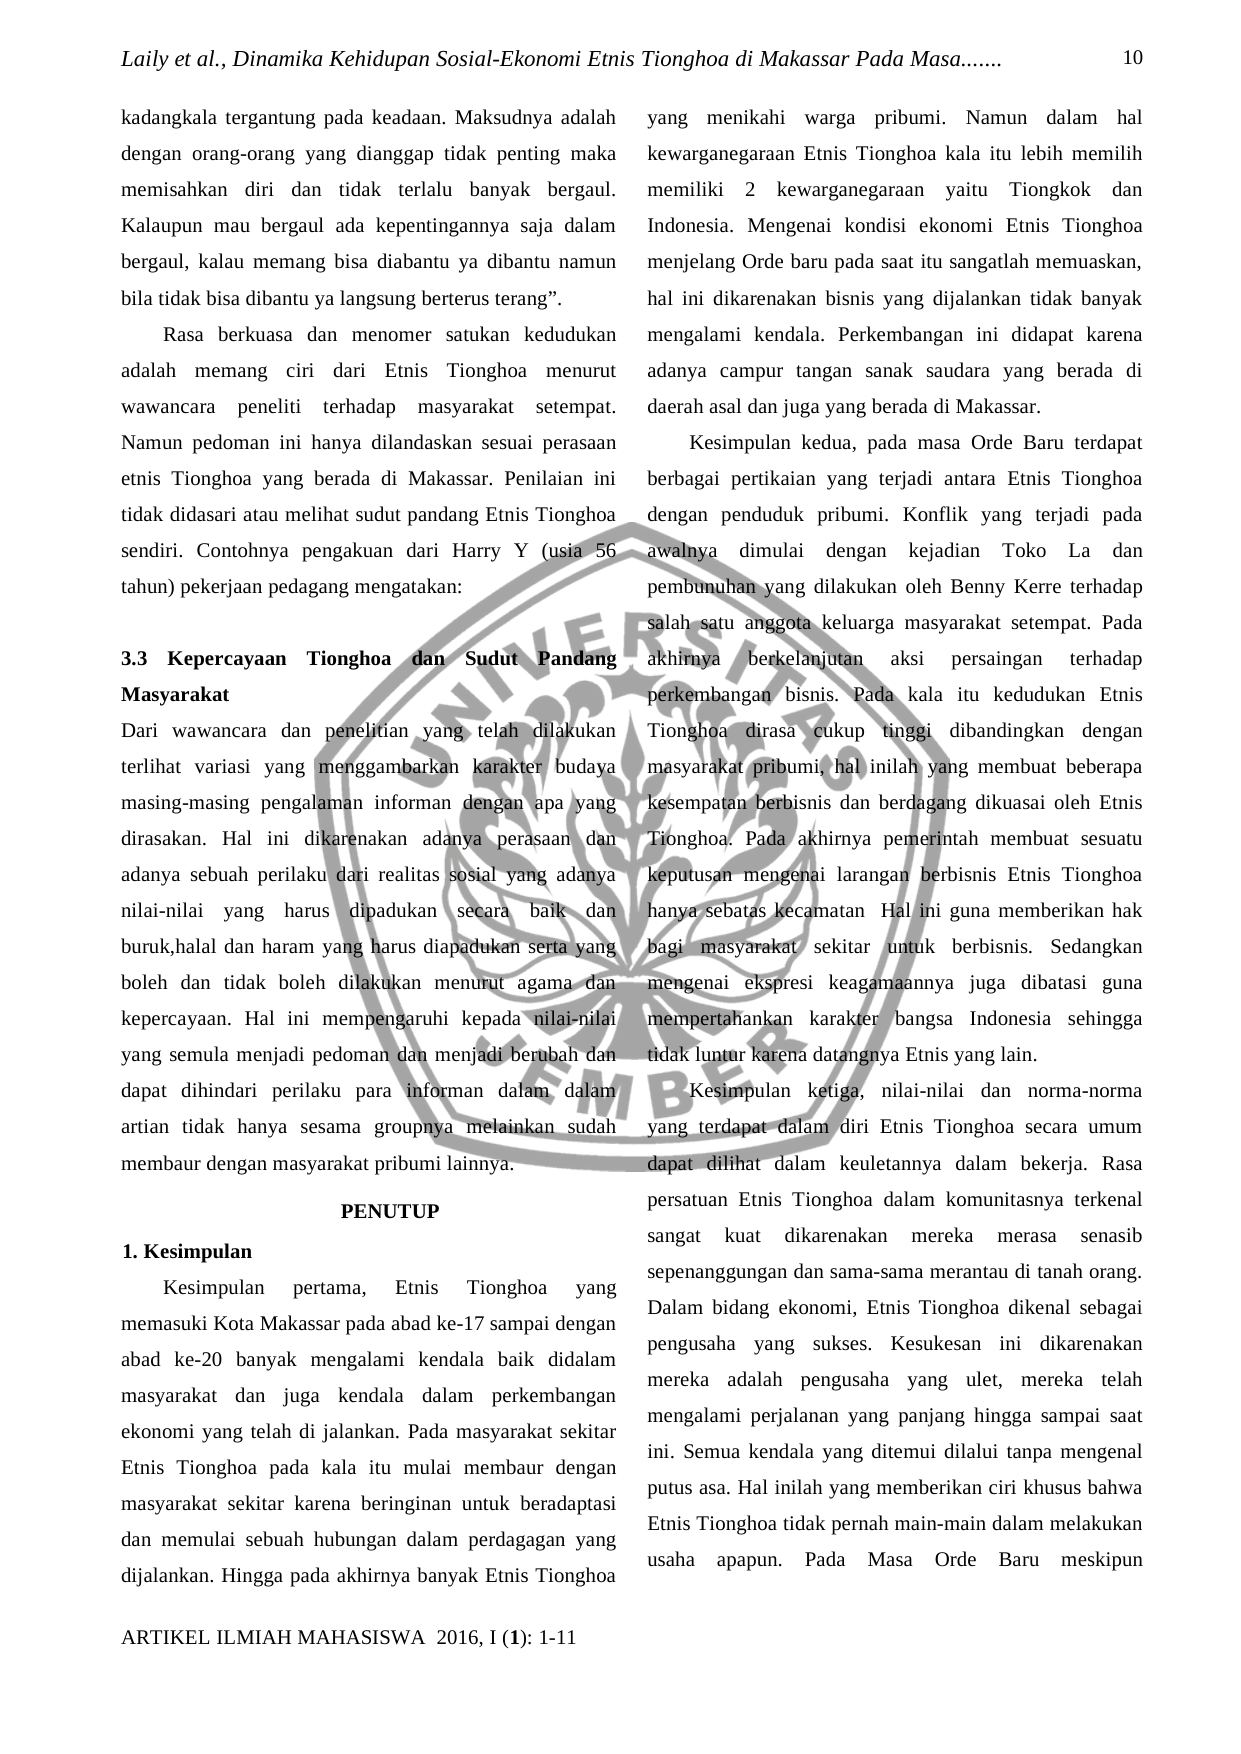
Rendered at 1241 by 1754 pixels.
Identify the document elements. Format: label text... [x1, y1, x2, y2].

text 3.3 Kepercayaan Tionghoa dan Sudut Pandang Masyarakat [121, 646, 617, 706]
picture [241, 447, 1023, 1246]
text Kesimpulan kedua, pada masa Orde Baru terdapat berbagai pertikaian yang terjadi antara Etnis Tionghoa dengan penduduk pribumi. Konflik yang terjadi pada awalnya dimulai dengan kejadian Toko La dan pembunuhan yang dilakukan oleh Benny Kerre terhadap salah satu anggota keluarga masyarakat setempat. Pada akhirnya berkelanjutan aksi persaingan terhadap perkembangan bisnis. Pada kala itu kedudukan Etnis Tionghoa dirasa cukup tinggi dibandingkan dengan masyarakat pribumi, hal inilah yang membuat beberapa kesempatan berbisnis dan berdagang dikuasai oleh Etnis Tionghoa. Pada akhirnya pemerintah membuat sesuatu keputusan mengenai larangan berbisnis Etnis Tionghoa hanya sebatas kecamatan Hal ini guna memberikan hak bagi masyarakat sekitar untuk berbisnis. Sedangkan mengenai ekspresi keagamaannya juga dibatasi guna mempertahankan karakter bangsa Indonesia sehingga tidak luntur karena datangnya Etnis yang lain. [647, 429, 1143, 1066]
text Kesimpulan ketiga, nilai-nilai dan norma-norma yang terdapat dalam diri Etnis Tionghoa secara umum dapat dilihat dalam keuletannya dalam bekerja. Rasa persatuan Etnis Tionghoa dalam komunitasnya terkenal sangat kuat dikarenakan mereka merasa senasib sepenanggungan dan sama-sama merantau di tanah orang. Dalam bidang ekonomi, Etnis Tionghoa dikenal sebagai pengusaha yang sukses. Kesukesan ini dikarenakan mereka adalah pengusaha yang ulet, mereka telah mengalami perjalanan yang panjang hingga sampai saat ini. Semua kendala yang ditemui dilalui tanpa mengenal putus asa. Hal inilah yang memberikan ciri khusus bahwa Etnis Tionghoa tidak pernah main-main dalam melakukan usaha apapun. Pada Masa Orde Baru meskipun [647, 1078, 1143, 1571]
text Dari wawancara dan penelitian yang telah dilakukan terlihat variasi yang menggambarkan karakter budaya masing-masing pengalaman informan dengan apa yang dirasakan. Hal ini dikarenakan adanya perasaan dan adanya sebuah perilaku dari realitas sosial yang adanya nilai-nilai yang harus dipadukan secara baik dan buruk,halal dan haram yang harus diapadukan serta yang boleh dan tidak boleh dilakukan menurut agama dan kepercayaan. Hal ini mempengaruhi kepada nilai-nilai yang semula menjadi pedoman dan menjadi berubah dan dapat dihindari perilaku para informan dalam dalam artian tidak hanya sesama groupnya melainkan sudah membaur dengan masyarakat pribumi lainnya. [121, 718, 617, 1174]
text yang menikahi warga pribumi. Namun dalam hal kewarganegaraan Etnis Tionghoa kala itu lebih memilih memiliki 2 kewarganegaraan yaitu Tiongkok dan Indonesia. Mengenai kondisi ekonomi Etnis Tionghoa menjelang Orde baru pada saat itu sangatlah memuaskan, hal ini dikarenakan bisnis yang dijalankan tidak banyak mengalami kendala. Perkembangan ini didapat karena adanya campur tangan sanak saudara yang berada di daerah asal dan juga yang berada di Makassar. [647, 105, 1143, 417]
text Kesimpulan pertama, Etnis Tionghoa yang memasuki Kota Makassar pada abad ke-17 sampai dengan abad ke-20 banyak mengalami kendala baik didalam masyarakat dan juga kendala dalam perkembangan ekonomi yang telah di jalankan. Pada masyarakat sekitar Etnis Tionghoa pada kala itu mulai membaur dengan masyarakat sekitar karena beringinan untuk beradaptasi dan memulai sebuah hubungan dalam perdagagan yang dijalankan. Hingga pada akhirnya banyak Etnis Tionghoa [121, 1275, 617, 1587]
text kadangkala tergantung pada keadaan. Maksudnya adalah dengan orang-orang yang dianggap tidak penting maka memisahkan diri dan tidak terlalu banyak bergaul. Kalaupun mau bergaul ada kepentingannya saja dalam bergaul, kalau memang bisa diabantu ya dibantu namun bila tidak bisa dibantu ya langsung berterus terang”. [121, 105, 617, 309]
text PENUTUP [121, 1199, 617, 1223]
text 1. Kesimpulan [122, 1239, 617, 1263]
text Rasa berkuasa dan menomer satukan kedudukan adalah memang ciri dari Etnis Tionghoa menurut wawancara peneliti terhadap masyarakat setempat. Namun pedoman ini hanya dilandaskan sesuai perasaan etnis Tionghoa yang berada di Makassar. Penilaian ini tidak didasari atau melihat sudut pandang Etnis Tionghoa sendiri. Contohnya pengakuan dari Harry Y (usia 56 tahun) pekerjaan pedagang mengatakan: [121, 321, 617, 598]
